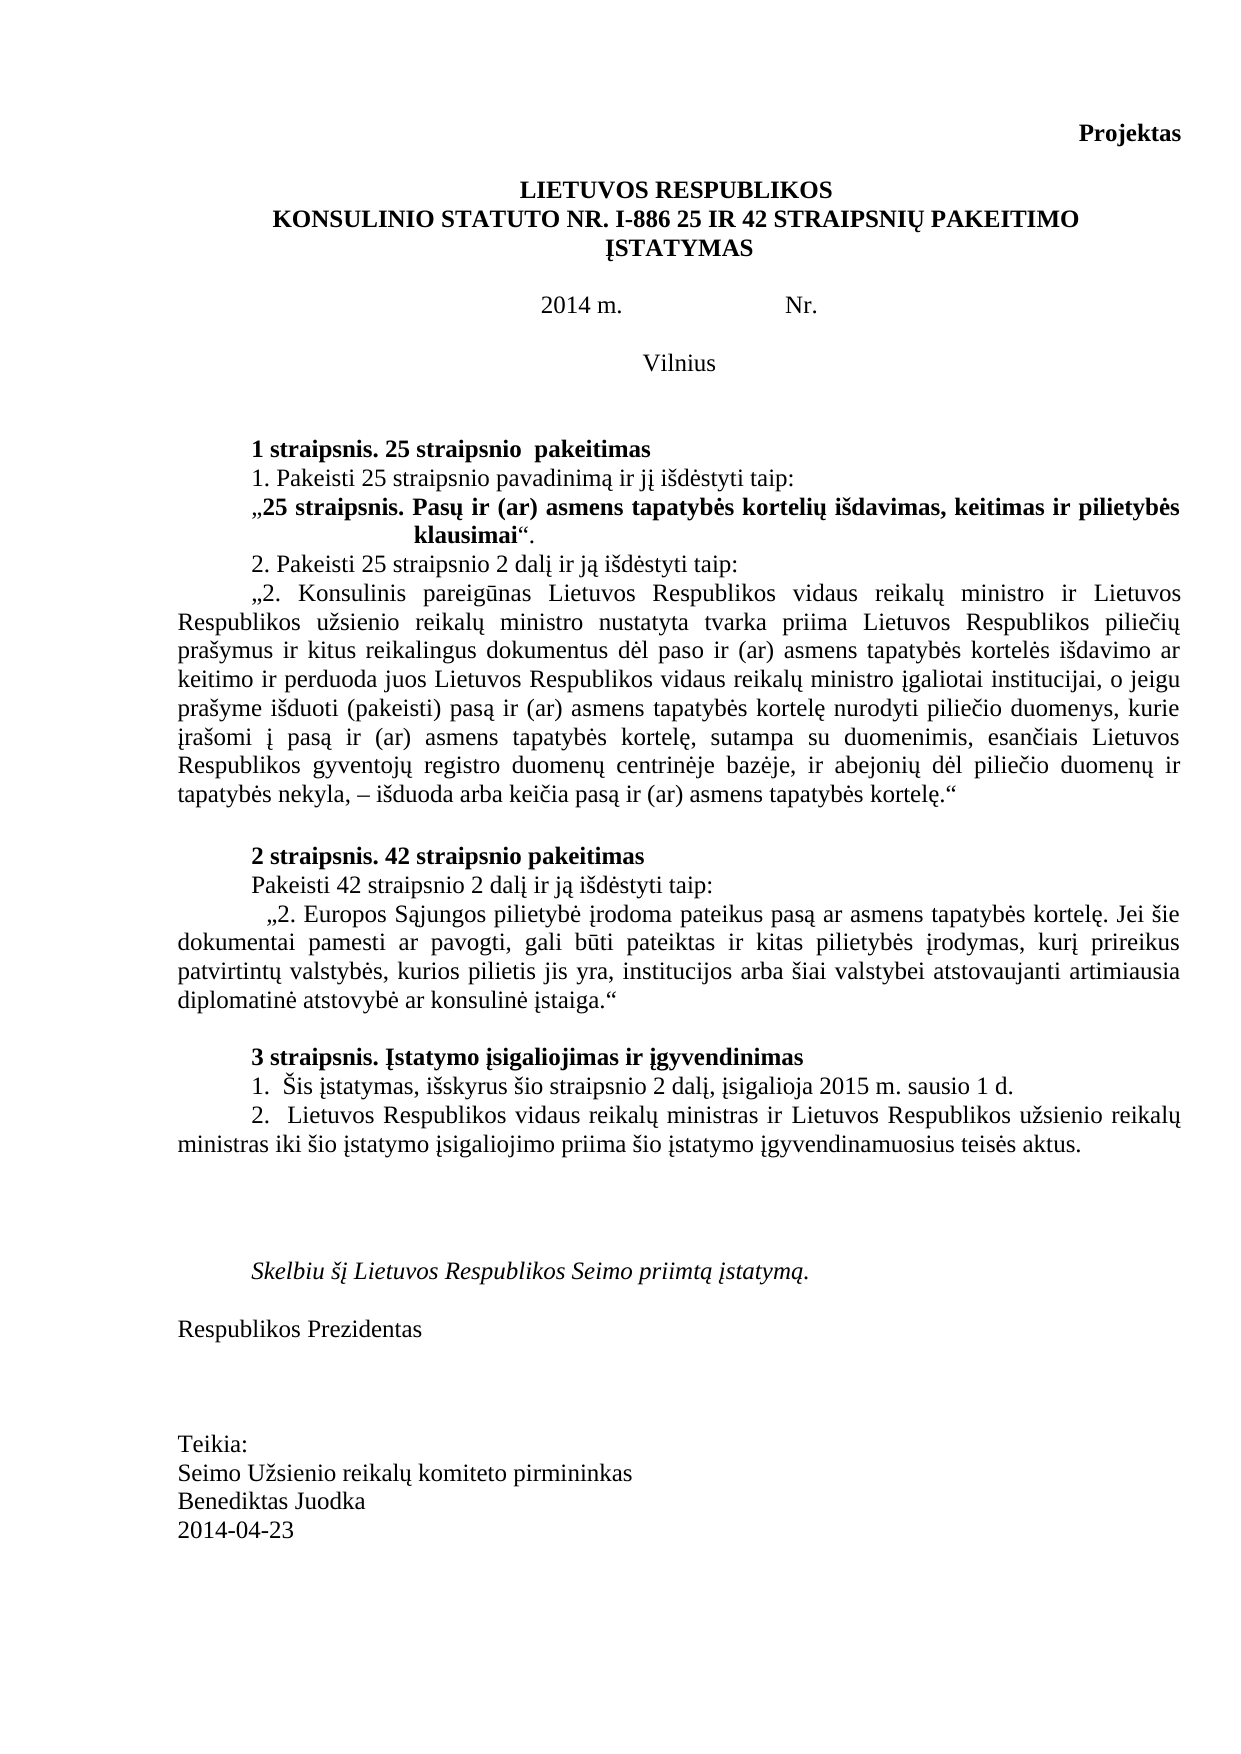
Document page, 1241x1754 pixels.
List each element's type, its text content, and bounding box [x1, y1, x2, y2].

text 1 straipsnis. 25 straipsnio pakeitimas [177, 434, 1181, 463]
text Pakeisti 42 straipsnio 2 dalį ir ją išdėstyti taip: [251, 870, 1181, 899]
text LIETUVOS RESPUBLIKOS [177, 176, 1181, 204]
text 2014-04-23 [177, 1515, 1181, 1544]
text 1. Pakeisti 25 straipsnio pavadinimą ir jį išdėstyti taip: [177, 463, 1181, 492]
text Benediktas Juodka [177, 1486, 1181, 1515]
text Vilnius [177, 348, 1181, 377]
text 3 straipsnis. Įstatymo įsigaliojimas ir įgyvendinimas [251, 1042, 1181, 1071]
text Teikia: [177, 1429, 1181, 1458]
text Skelbiu šį Lietuvos Respublikos Seimo priimtą įstatymą. [177, 1256, 1181, 1285]
text 2. Pakeisti 25 straipsnio 2 dalį ir ją išdėstyti taip: [177, 549, 1181, 578]
text KONSULINIO STATUTO NR. I-886 25 IR 42 STRAIPSNIŲ PAKEITIMO [177, 204, 1181, 233]
text 1. Šis įstatymas, išskyrus šio straipsnio 2 dalį, įsigalioja 2015 m. sausio 1 d. [177, 1071, 1181, 1100]
text „2. Europos Sąjungos pilietybė įrodoma pateikus pasą ar asmens tapatybės kortelę. Jei šie dokumentai pamesti ar pavogti, gali būti pateiktas ir kitas pilietybės įrodymas, kurį prireikus patvirtintų valstybės, kurios pilietis jis yra, institucijos arba šiai valstybei atstovaujanti artimiausia diplomatinė atstovybė ar konsulinė įstaiga.“ [177, 899, 1181, 1014]
text „25 straipsnis. Pasų ir (ar) asmens tapatybės kortelių išdavimas, keitimas ir pilietybės klausimai“. [251, 492, 1181, 549]
text Projektas [177, 118, 1181, 147]
text 2. Lietuvos Respublikos vidaus reikalų ministras ir Lietuvos Respublikos užsienio reikalų ministras iki šio įstatymo įsigaliojimo priima šio įstatymo įgyvendinamuosius teisės aktus. [177, 1100, 1181, 1157]
text Seimo Užsienio reikalų komiteto pirmininkas [177, 1458, 1181, 1486]
text 2014 m. Nr. [177, 291, 1181, 319]
text Respublikos Prezidentas [177, 1314, 1181, 1343]
text ĮSTATYMAS [177, 233, 1181, 262]
text „2. Konsulinis pareigūnas Lietuvos Respublikos vidaus reikalų ministro ir Lietuvos Respublikos užsienio reikalų ministro nustatyta tvarka priima Lietuvos Respublikos piliečių prašymus ir kitus reikalingus dokumentus dėl paso ir (ar) asmens tapatybės kortelės išdavimo ar keitimo ir perduoda juos Lietuvos Respublikos vidaus reikalų ministro įgaliotai institucijai, o jeigu prašyme išduoti (pakeisti) pasą ir (ar) asmens tapatybės kortelę nurodyti piliečio duomenys, kurie įrašomi į pasą ir (ar) asmens tapatybės kortelę, sutampa su duomenimis, esančiais Lietuvos Respublikos gyventojų registro duomenų centrinėje bazėje, ir abejonių dėl piliečio duomenų ir tapatybės nekyla, – išduoda arba keičia pasą ir (ar) asmens tapatybės kortelę.“ [177, 578, 1181, 808]
text 2 straipsnis. 42 straipsnio pakeitimas [251, 841, 1181, 870]
